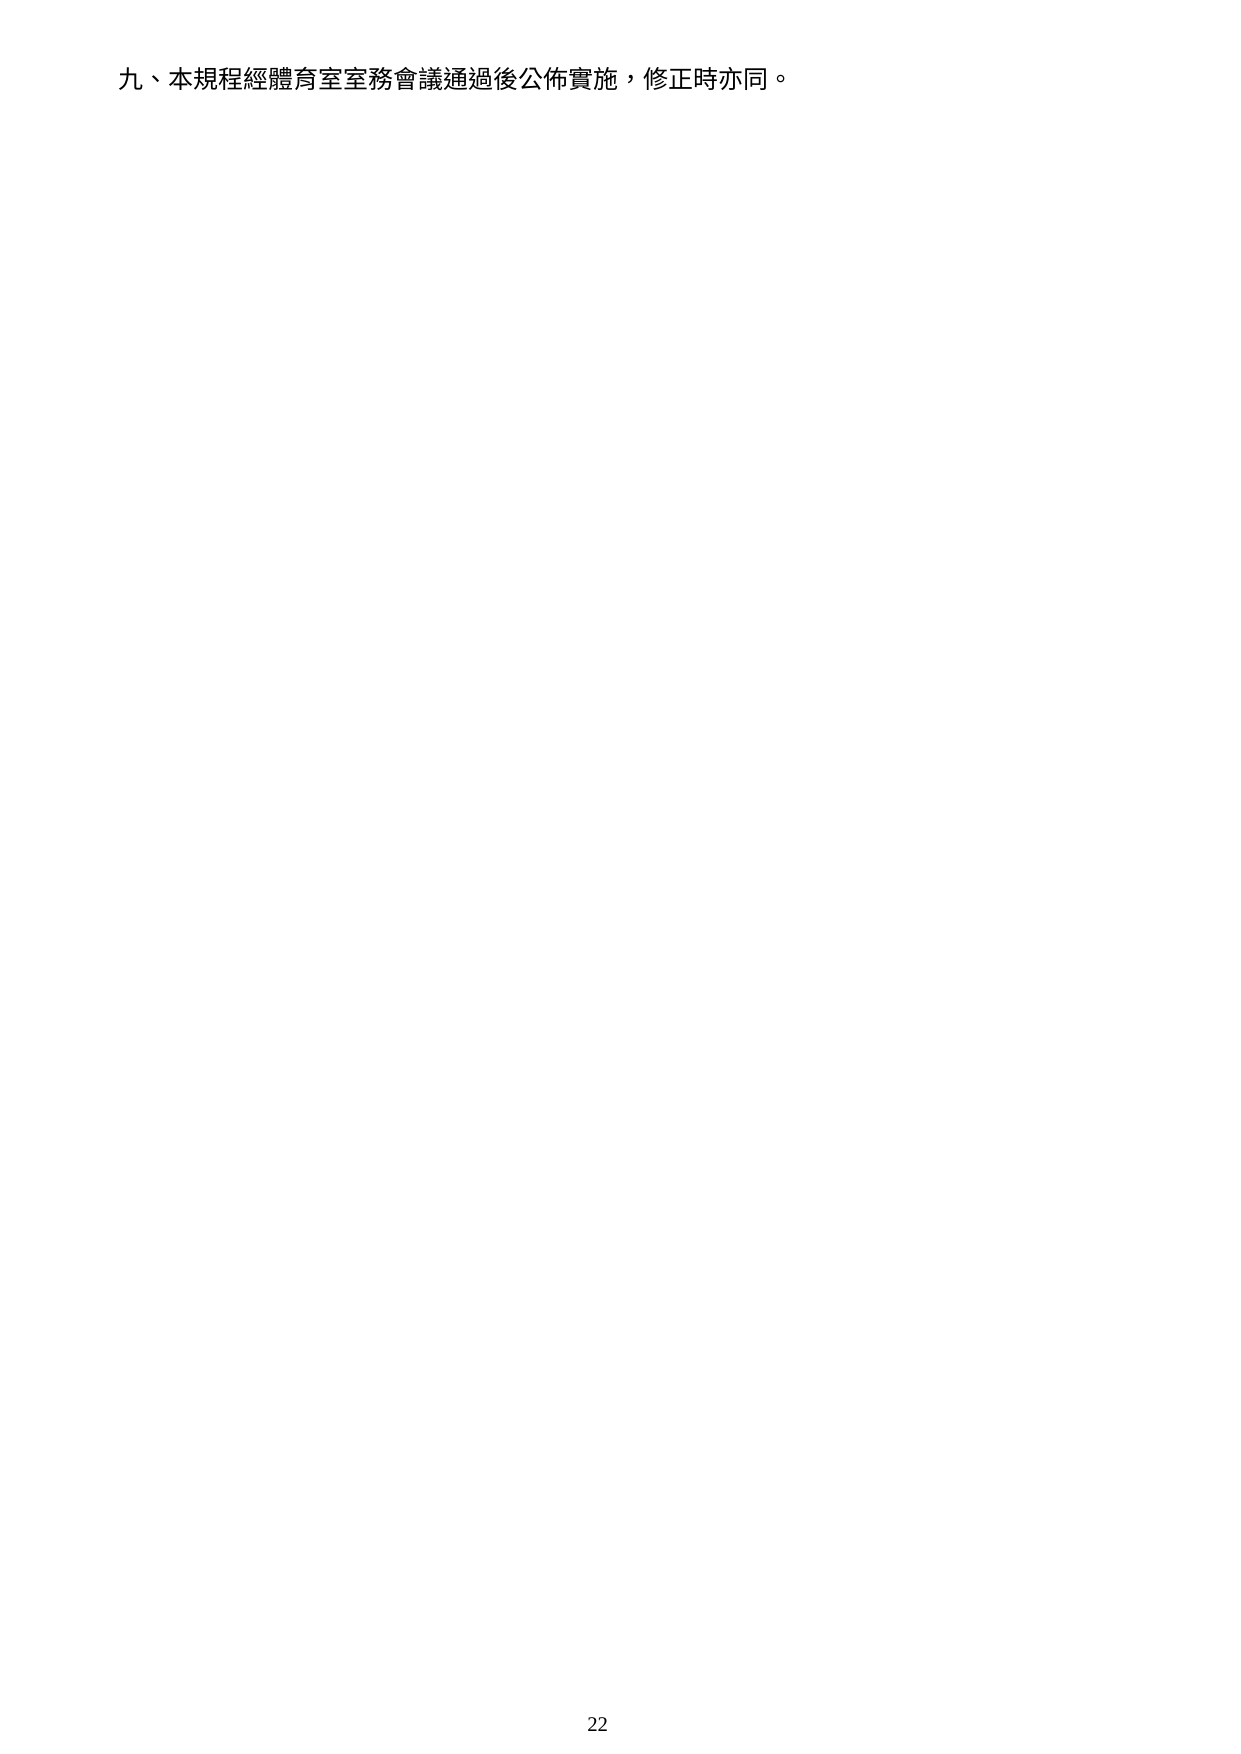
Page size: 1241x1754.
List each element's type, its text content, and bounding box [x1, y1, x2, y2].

text 九、本規程經體育室室務會議通過後公佈實施，修正時亦同。 [118, 59, 1122, 97]
